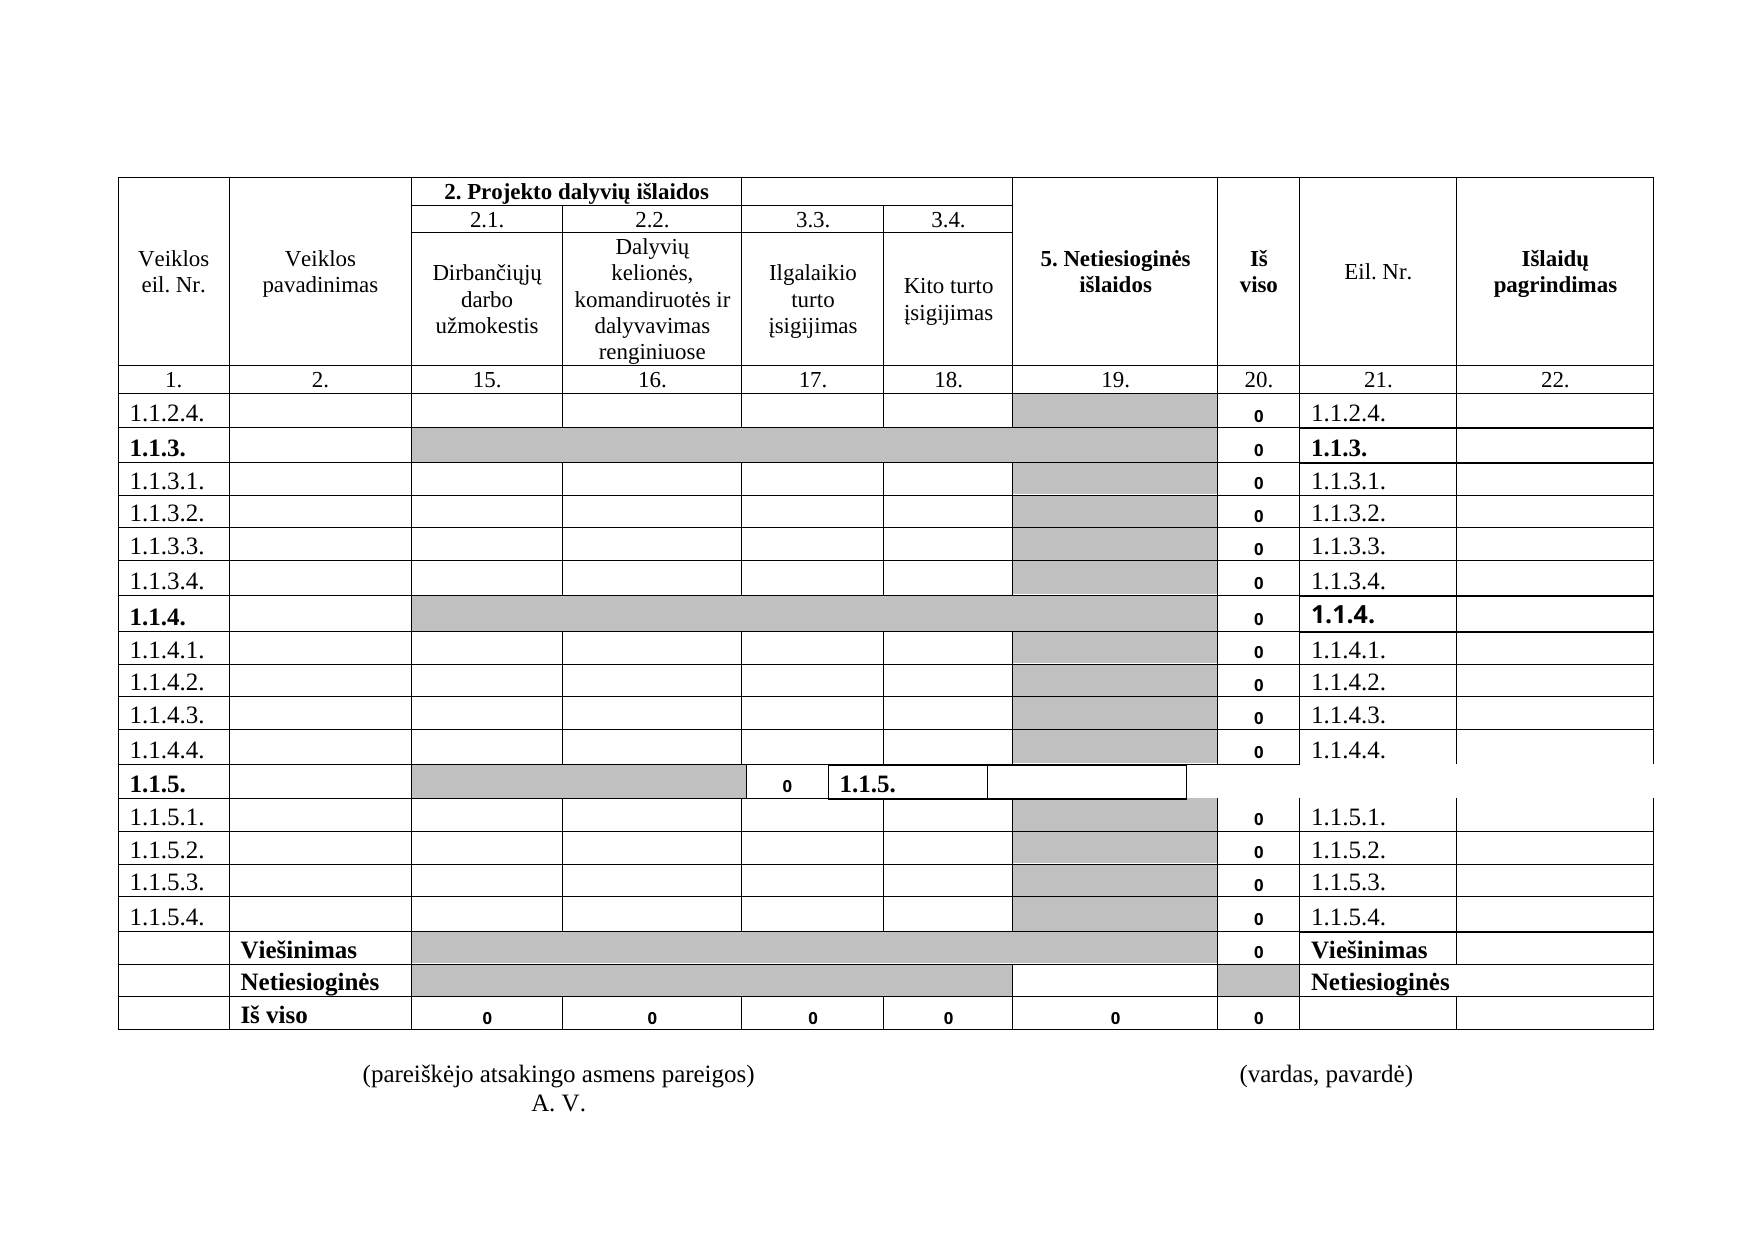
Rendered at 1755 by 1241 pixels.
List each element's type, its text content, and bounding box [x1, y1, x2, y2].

table_cell Netiesioginės [1300, 965, 1653, 996]
table_cell [1457, 933, 1653, 963]
table_cell [230, 463, 411, 494]
table_cell [119, 932, 229, 963]
table_cell [1013, 832, 1217, 863]
table_cell [1013, 865, 1217, 896]
table_cell [742, 865, 883, 896]
table_cell [742, 561, 883, 594]
table_cell [230, 865, 411, 896]
table_header 5. Netiesioginės išlaidos [1013, 178, 1217, 365]
table_cell [563, 665, 741, 696]
table_cell [563, 561, 741, 594]
table_cell [884, 632, 1012, 663]
table_cell [230, 428, 411, 462]
table_cell [230, 496, 411, 527]
table_header (vardas, pavardė) [999, 1059, 1653, 1116]
table_cell [412, 765, 538, 798]
table_cell [742, 665, 883, 696]
table_cell [884, 697, 1012, 729]
table_cell [230, 528, 411, 560]
table_cell [1013, 665, 1217, 696]
table_cell [119, 965, 229, 996]
table_cell [884, 463, 1012, 494]
table_cell 0 [412, 997, 562, 1029]
table_cell 1.1.4.2. [119, 665, 229, 696]
table_cell [1013, 697, 1217, 729]
table_cell [412, 965, 563, 996]
table_cell [742, 463, 883, 494]
table_cell [563, 965, 742, 996]
table_cell 2.1. [412, 206, 562, 232]
table_cell 21. [1300, 366, 1456, 393]
table_cell [742, 799, 883, 831]
table_cell 0 [747, 765, 828, 798]
table_cell 0 [1218, 496, 1299, 527]
table_cell 22. [1457, 366, 1653, 393]
table_cell 0 [742, 997, 883, 1029]
table_cell 0 [1218, 428, 1299, 462]
table_cell 1.1.2.4. [1300, 394, 1456, 427]
table_cell [538, 765, 746, 798]
table_cell 1.1.3.2. [1300, 496, 1456, 527]
table_cell Dirbančiųjų darbo užmokestis [412, 233, 562, 365]
table_cell [412, 428, 884, 462]
table_cell 0 [1218, 897, 1299, 931]
table_cell 1.1.2.4. [119, 394, 229, 427]
table_cell 0 [1218, 632, 1299, 663]
table_cell [412, 496, 562, 527]
table_cell [1457, 865, 1653, 896]
table_cell [884, 665, 1012, 696]
table_cell 1.1.3.2. [119, 496, 229, 527]
table_cell 1.1.3. [119, 428, 229, 462]
table_header Eil. Nr. [1300, 178, 1456, 365]
table_cell [1457, 798, 1653, 831]
table_cell 0 [884, 997, 1012, 1029]
table_cell [1013, 632, 1217, 663]
table_cell 0 [1218, 665, 1299, 696]
table_cell [742, 528, 883, 560]
table_cell Ilgalaikio turto įsigijimas [742, 233, 883, 365]
table_cell 1.1.3.1. [1300, 464, 1456, 494]
table_cell 1.1.4. [1300, 597, 1456, 631]
table_cell 20. [1218, 366, 1299, 393]
table_cell 0 [1218, 865, 1299, 896]
table_cell [563, 730, 741, 763]
table_cell [412, 463, 562, 494]
table_cell 17. [742, 366, 883, 393]
table_cell 0 [1013, 997, 1217, 1029]
table_cell 1.1.3.3. [1300, 528, 1456, 560]
table_cell 1.1.4.1. [1300, 633, 1456, 663]
table_cell 1.1.3.1. [119, 463, 229, 494]
table_cell [1300, 997, 1456, 1029]
table_cell 1. [119, 366, 229, 393]
table_cell 0 [1218, 596, 1299, 631]
table_cell 19. [1013, 366, 1217, 393]
table_cell [412, 394, 562, 427]
table_cell [412, 632, 562, 663]
table_cell [230, 765, 411, 798]
table_cell 1.1.4.4. [119, 730, 229, 763]
table_cell [742, 730, 883, 763]
table_cell [742, 965, 884, 996]
table_cell 0 [1218, 932, 1299, 963]
table_cell 1.1.4.4. [1300, 730, 1456, 763]
table_cell 1.1.5.1. [119, 799, 229, 831]
table_cell [563, 394, 741, 427]
table_cell 1.1.5. [829, 766, 987, 798]
table_cell 1.1.5.2. [119, 832, 229, 863]
table_cell Viešinimas [230, 932, 411, 963]
table_cell 1.1.3. [1300, 429, 1456, 462]
table_cell 0 [1218, 997, 1299, 1029]
table_cell [884, 394, 1012, 427]
table_cell [230, 561, 411, 594]
table_cell [563, 528, 741, 560]
table_cell Kito turto įsigijimas [884, 233, 1012, 365]
table_cell [1013, 463, 1217, 494]
table_cell Netiesioginės [230, 965, 411, 996]
table_cell [1457, 528, 1653, 560]
table_cell [563, 632, 741, 663]
table_cell Viešinimas [1300, 933, 1456, 963]
table_cell 1.1.5. [119, 765, 229, 798]
table_cell [119, 997, 229, 1029]
table_cell [230, 799, 411, 831]
table_cell 0 [1218, 798, 1299, 831]
table_cell [1013, 394, 1217, 427]
table_cell 18. [884, 366, 1012, 393]
table_cell [412, 596, 884, 631]
table_cell [884, 528, 1012, 560]
table_cell [412, 665, 562, 696]
table_cell [1457, 394, 1653, 427]
table_cell 1.1.5.3. [1300, 865, 1456, 896]
table_cell [563, 463, 741, 494]
table_cell [412, 932, 884, 963]
table_cell [1013, 897, 1217, 931]
table_cell [1013, 528, 1217, 560]
table_cell 0 [1218, 394, 1299, 427]
table_cell 15. [412, 366, 562, 393]
table_cell [884, 428, 1013, 462]
table_cell [742, 697, 883, 729]
table_cell [1013, 730, 1217, 763]
table_cell 3.3. [742, 206, 883, 232]
table_cell [1457, 597, 1653, 631]
table_header Iš viso [1218, 178, 1299, 365]
table_cell [1457, 464, 1653, 494]
table_header Veiklos pavadinimas [230, 178, 411, 365]
table_cell [884, 561, 1012, 594]
table_cell [1457, 665, 1653, 696]
table_cell 1.1.5.3. [119, 865, 229, 896]
table_cell 2. [230, 366, 411, 393]
table_cell [884, 965, 1012, 996]
table_cell [1013, 932, 1217, 963]
table_cell [412, 832, 562, 863]
table_cell [412, 799, 562, 831]
table_cell [230, 697, 411, 729]
table_cell [1013, 798, 1217, 831]
table_cell 0 [1218, 730, 1299, 763]
table_cell [230, 665, 411, 696]
table_cell [884, 800, 1012, 831]
table_cell [884, 832, 1012, 863]
table_cell [1457, 897, 1653, 931]
table_cell [412, 730, 562, 763]
table_cell [563, 832, 741, 863]
table_cell 1.1.5.4. [1300, 897, 1456, 931]
table_cell [1187, 765, 1218, 798]
table_header (pareiškėjo atsakingo asmens pareigos) A. V. [118, 1059, 999, 1116]
table_cell [1457, 764, 1653, 798]
table_cell 1.1.3.4. [1300, 561, 1456, 594]
table_cell [563, 897, 741, 931]
table_cell [988, 766, 1186, 798]
table_header Išlaidų pagrindimas [1457, 178, 1653, 365]
table_header [742, 178, 1012, 204]
table_cell 1.1.4.1. [119, 632, 229, 663]
table_cell [412, 697, 562, 729]
table_cell [1013, 965, 1217, 996]
table_cell 3.4. [884, 206, 1012, 232]
table_cell [412, 897, 562, 931]
table_cell 16. [563, 366, 741, 393]
table_cell [742, 394, 883, 427]
table_cell [884, 865, 1012, 896]
table_cell 0 [1218, 528, 1299, 560]
table_cell [230, 897, 411, 931]
table_cell [230, 394, 411, 427]
table_cell 1.1.3.4. [119, 561, 229, 594]
table_cell [1457, 561, 1653, 594]
table_cell [742, 832, 883, 863]
table_cell 1.1.5.1. [1300, 798, 1456, 831]
table_cell [1457, 496, 1653, 527]
table_cell [742, 897, 883, 931]
table_cell [742, 496, 883, 527]
table_cell [1457, 832, 1653, 863]
table_cell 0 [1218, 463, 1299, 494]
table_cell [412, 561, 562, 594]
table_cell [563, 496, 741, 527]
table_cell [884, 730, 1012, 763]
table_cell 2.2. [563, 206, 741, 232]
table_cell [1218, 965, 1299, 996]
table_cell [230, 730, 411, 763]
table_cell [230, 596, 411, 631]
table_cell [563, 697, 741, 729]
table_cell [230, 632, 411, 663]
table_cell [1013, 596, 1217, 631]
table_cell 1.1.4. [119, 596, 229, 631]
table_cell [563, 865, 741, 896]
table_cell [1457, 429, 1653, 462]
table_cell Iš viso [230, 997, 411, 1029]
table_cell [412, 865, 562, 896]
table_cell Dalyvių kelionės, komandiruotės ir dalyvavimas renginiuose [563, 233, 741, 365]
table_cell [563, 799, 741, 831]
table_cell 1.1.5.4. [119, 897, 229, 931]
table_cell [1013, 561, 1217, 594]
table_cell [1013, 428, 1217, 462]
table_cell 0 [1218, 832, 1299, 863]
table_cell [884, 596, 1013, 631]
table_header Veiklos eil. Nr. [119, 178, 229, 365]
table_cell 0 [1218, 561, 1299, 594]
table_cell 0 [1218, 697, 1299, 729]
table_cell [1218, 765, 1299, 798]
table_cell [230, 832, 411, 863]
table_cell [1300, 764, 1457, 798]
table_cell 1.1.3.3. [119, 528, 229, 560]
table_cell [884, 932, 1013, 963]
table_cell [412, 528, 562, 560]
table_cell [1457, 997, 1653, 1029]
table_cell 0 [563, 997, 741, 1029]
table_header 2. Projekto dalyvių išlaidos [412, 178, 741, 204]
table_cell [884, 496, 1012, 527]
table_cell 1.1.4.2. [1300, 665, 1456, 696]
table_cell [742, 632, 883, 663]
table_cell [1013, 496, 1217, 527]
table_cell [1457, 633, 1653, 663]
table_cell 1.1.4.3. [119, 697, 229, 729]
table_cell [884, 897, 1012, 931]
table_cell 1.1.4.3. [1300, 697, 1456, 729]
table_cell [1457, 697, 1653, 729]
table_cell 1.1.5.2. [1300, 832, 1456, 863]
table_cell [1457, 730, 1653, 763]
